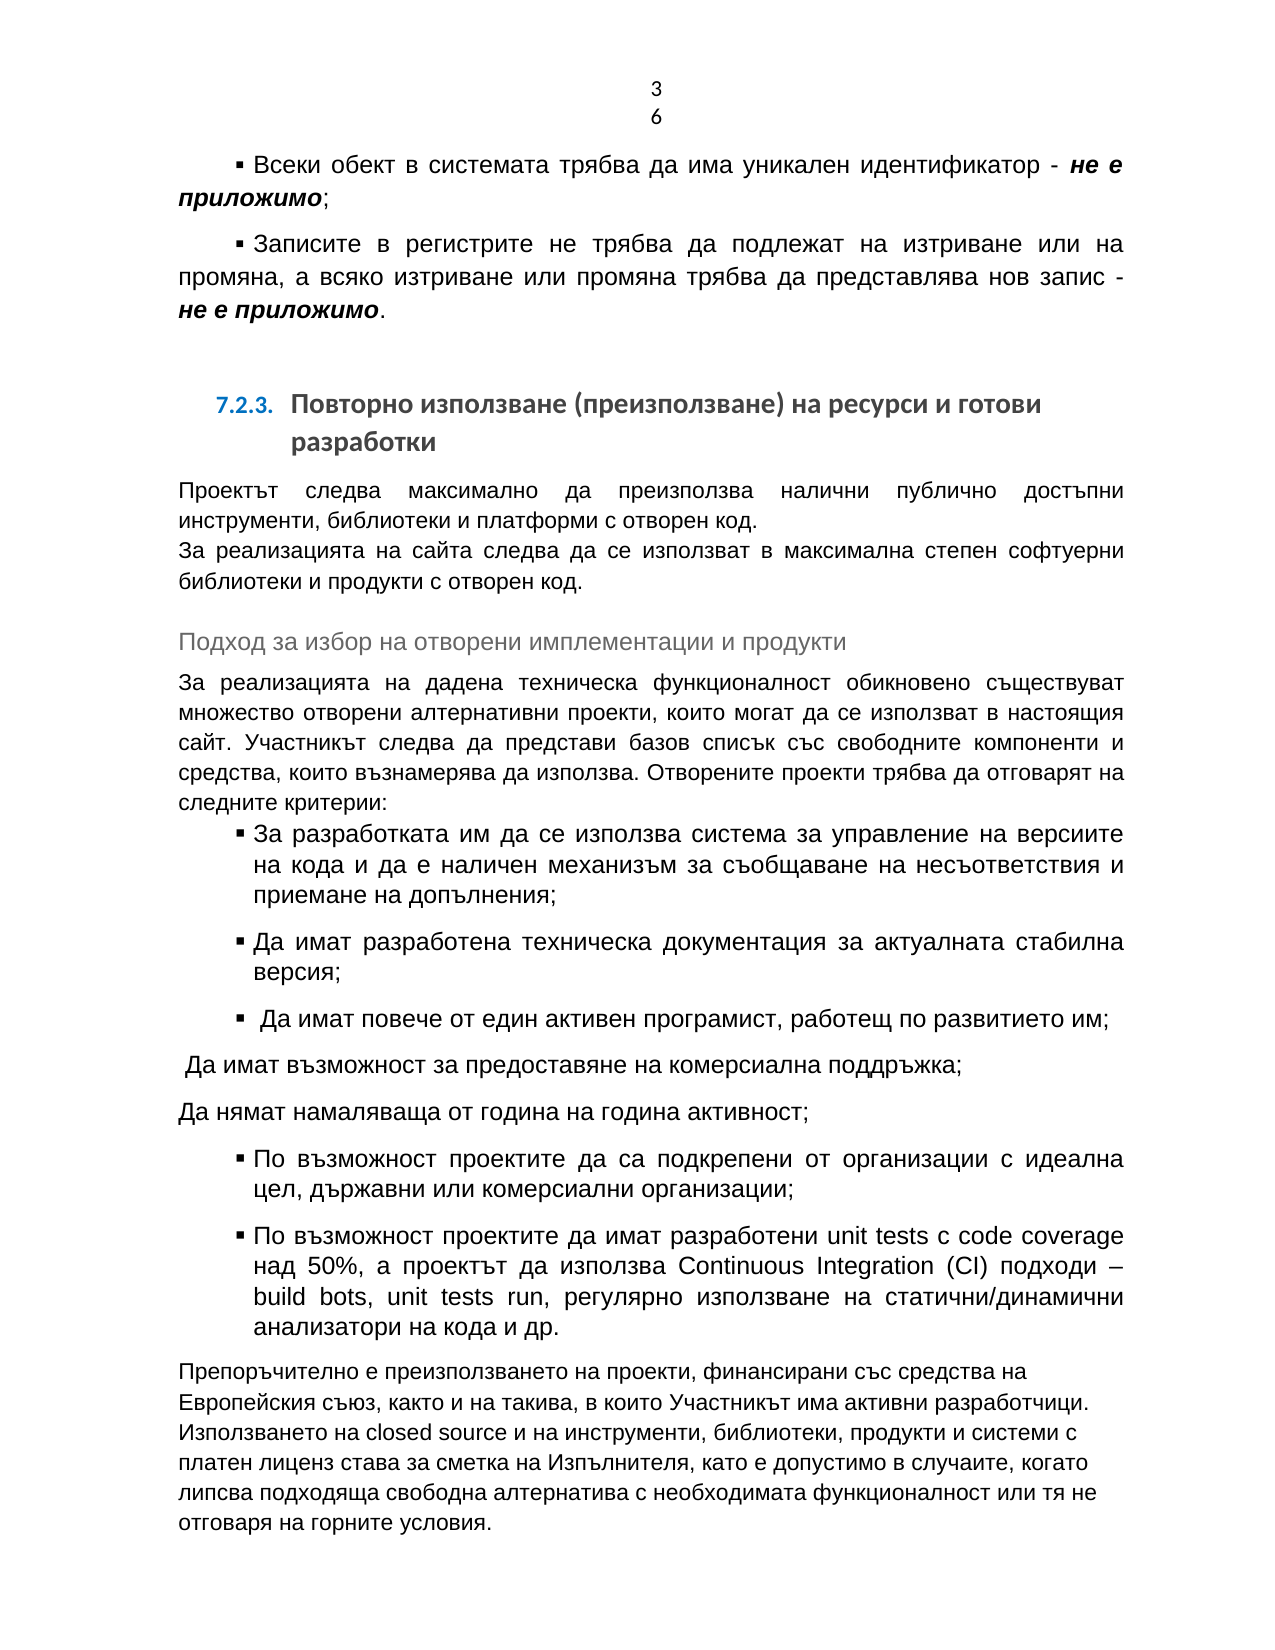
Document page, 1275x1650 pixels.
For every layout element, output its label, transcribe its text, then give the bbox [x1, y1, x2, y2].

list Всеки обект в системата трябва да има уникален идентификатор - не е приложимо; [178, 150, 1125, 212]
text Препоръчително е преизползването на проекти, финансирани със средства на Европейския съюз, както и на такива, в които Участникът има активни разработчици. Използването на closed source и на инструменти, библиотеки, продукти и системи с платен лиценз става за сметка на изпълнителя, като е допустимо в случаите, когато липсва подходяща свободна алтернатива с необходимата функционалност или тя не отговаря на горните условия. [178, 1358, 1125, 1536]
subtitle Повторно използване (преизползване) на ресурси и готови разработки [216, 386, 1125, 459]
list Да нямат намаляваща от година на година активност; [0, 1097, 1125, 1126]
list Да имат повече от един активен програмист, работещ по развитието им; [234, 1003, 1125, 1032]
text За реализацията на сайта следва да се използват в максимална степен софтуерни библиотеки и продукти с отворен код. [178, 537, 1125, 594]
list Записите в регистрите не трябва да подлежат на изтриване или на промяна, а всяко изтриване или промяна трябва да представлява нов запис - не е приложимо. [178, 228, 1125, 323]
list Да имат разработена техническа документация за актуалната стабилна версия; [234, 927, 1125, 986]
list По възможност проектите да имат разработени unit tests с code coverage над 50%, а проектът да използва Continuous Integration (CI) подходи – build bots, unit tests run, регулярно използване на статични/динамични анализатори на кода и др. [234, 1221, 1125, 1340]
list Да имат възможност за предоставяне на комерсиална поддръжка; [0, 1050, 1125, 1079]
text Проектът следва максимално да преизползва налични публично достъпни инструменти, библиотеки и платформи с отворен код. [178, 477, 1125, 534]
list За разработката им да се използва система за управление на версиите на кода и да е наличен механизъм за съобщаване на несъответствия и приемане на допълнения; [234, 819, 1125, 908]
list По възможност проектите да са подкрепени от организации с идеална цел, държавни или комерсиални организации; [234, 1144, 1125, 1203]
text За реализацията на дадена техническа функционалност обикновено съществуват множество отворени алтернативни проекти, които могат да се използват в настоящия сайт. Участникът следва да представи базов списък със свободните компоненти и средства, които възнамерява да използва. Отворените проекти трябва да отговарят на следните критерии: [178, 668, 1125, 816]
subtitle Подход за избор на отворени имплементации и продукти [178, 627, 1125, 656]
